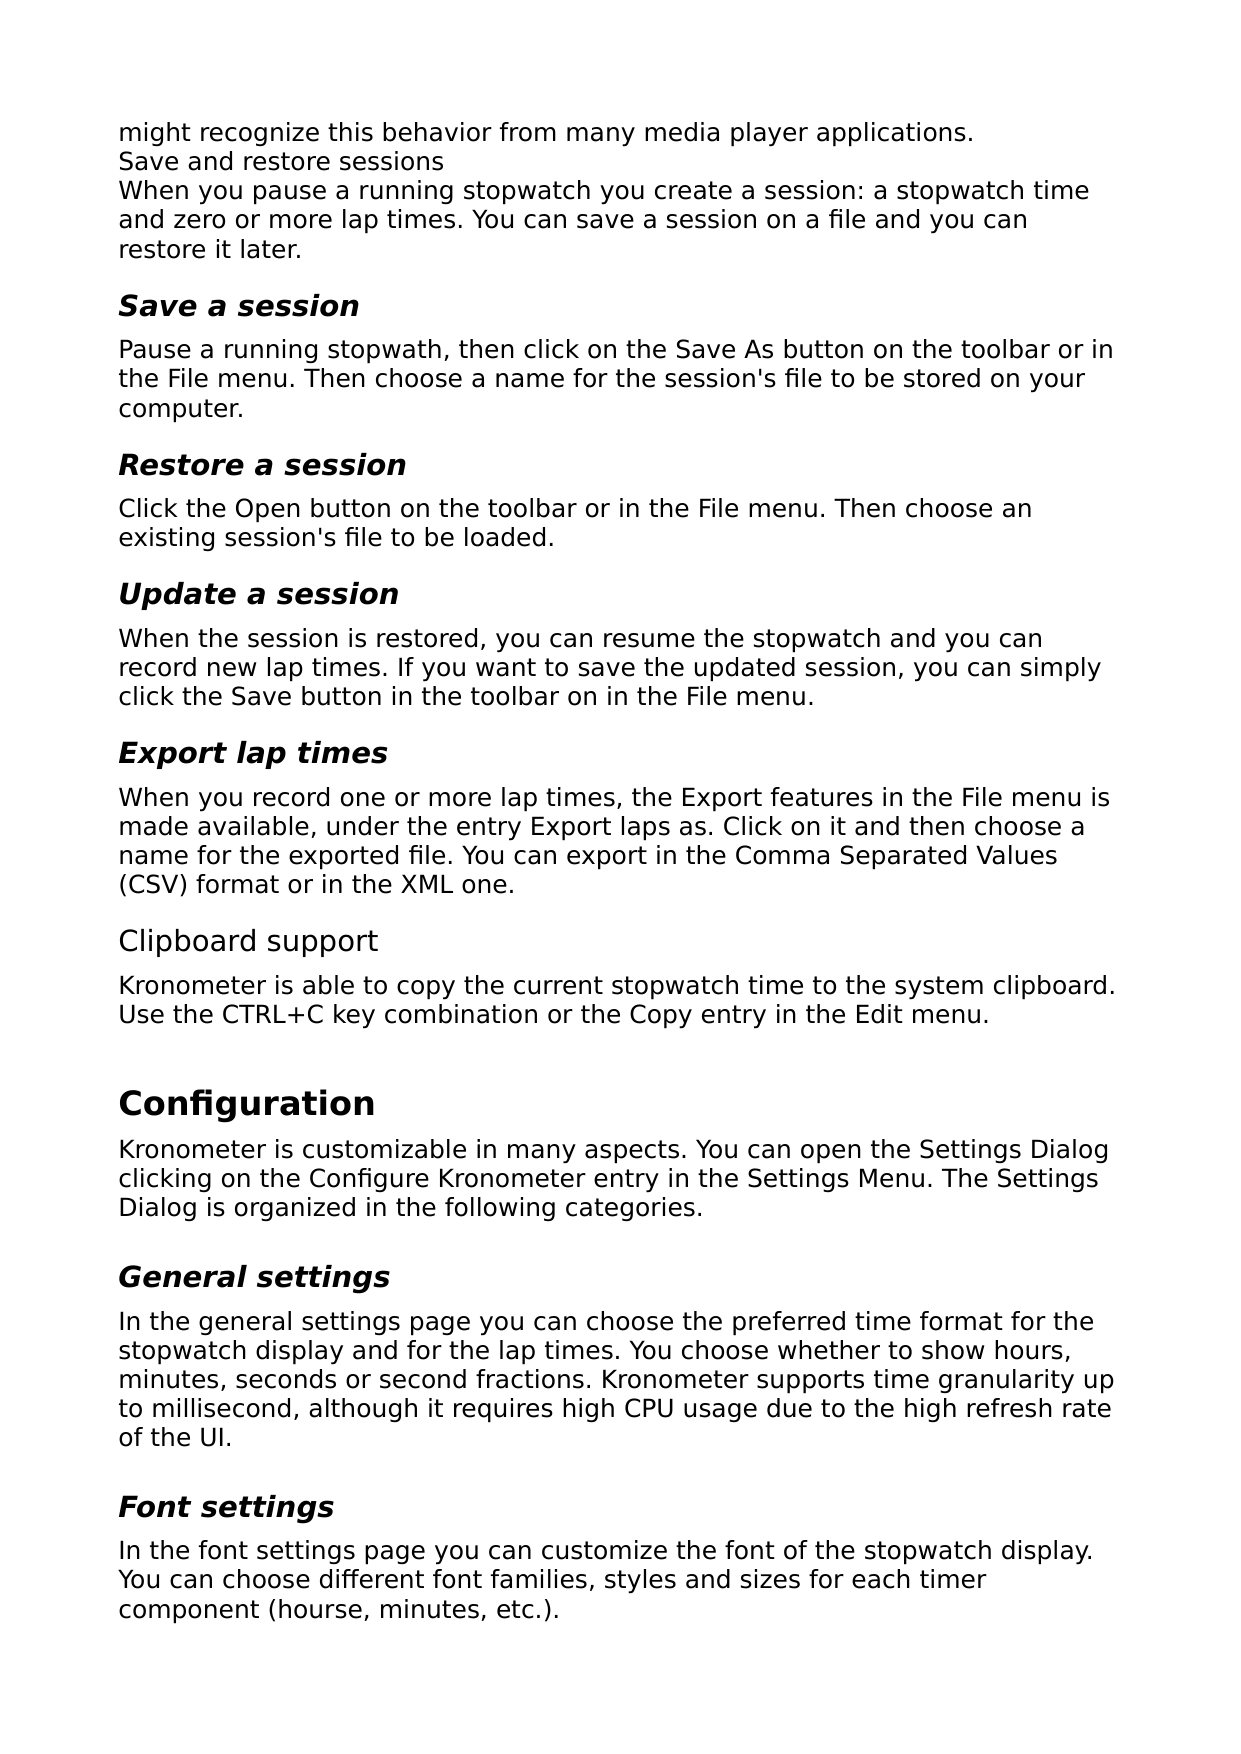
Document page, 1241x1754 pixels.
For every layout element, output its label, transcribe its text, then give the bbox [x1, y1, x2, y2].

subtitle Restore a session [118, 448, 1122, 482]
subtitle General settings [118, 1260, 1122, 1294]
text Save and restore sessions [118, 147, 1122, 176]
subtitle Export lap times [118, 737, 1122, 771]
subtitle Font settings [118, 1490, 1122, 1524]
text When you record one or more lap times, the Export features in the File menu is made available, under the entry Export laps as. Click on it and then choose a name for the exported file. You can export in the Comma Separated Values (CSV) format or in the XML one. [118, 783, 1122, 900]
subtitle Update a session [118, 578, 1122, 612]
text When the session is restored, you can resume the stopwatch and you can record new lap times. If you want to save the updated session, you can simply click the Save button in the toolbar on in the File menu. [118, 624, 1122, 712]
subtitle Save a session [118, 289, 1122, 323]
text might recognize this behavior from many media player applications. [118, 118, 1122, 147]
text In the font settings page you can customize the font of the stopwatch display. You can choose different font families, styles and sizes for each timer component (hourse, minutes, etc.). [118, 1537, 1122, 1624]
text Pause a running stopwath, then click on the Save As button on the toolbar or in the File menu. Then choose a name for the session's file to be stored on your computer. [118, 335, 1122, 423]
subtitle Clipboard support [118, 925, 1122, 959]
text Kronometer is able to copy the current stopwatch time to the system clipboard. Use the CTRL+C key combination or the Copy entry in the Edit menu. [118, 971, 1122, 1029]
subtitle Configuration [118, 1084, 1122, 1123]
text Click the Open button on the toolbar or in the File menu. Then choose an existing session's file to be loaded. [118, 494, 1122, 553]
text When you pause a running stopwatch you create a session: a stopwatch time and zero or more lap times. You can save a session on a file and you can restore it later. [118, 176, 1122, 264]
text In the general settings page you can choose the preferred time format for the stopwatch display and for the lap times. You choose whether to show hours, minutes, seconds or second fractions. Kronometer supports time granularity up to millisecond, although it requires high CPU usage due to the high refresh rate of the UI. [118, 1307, 1122, 1453]
text Kronometer is customizable in many aspects. You can open the Settings Dialog clicking on the Configure Kronometer entry in the Settings Menu. The Settings Dialog is organized in the following categories. [118, 1135, 1122, 1223]
